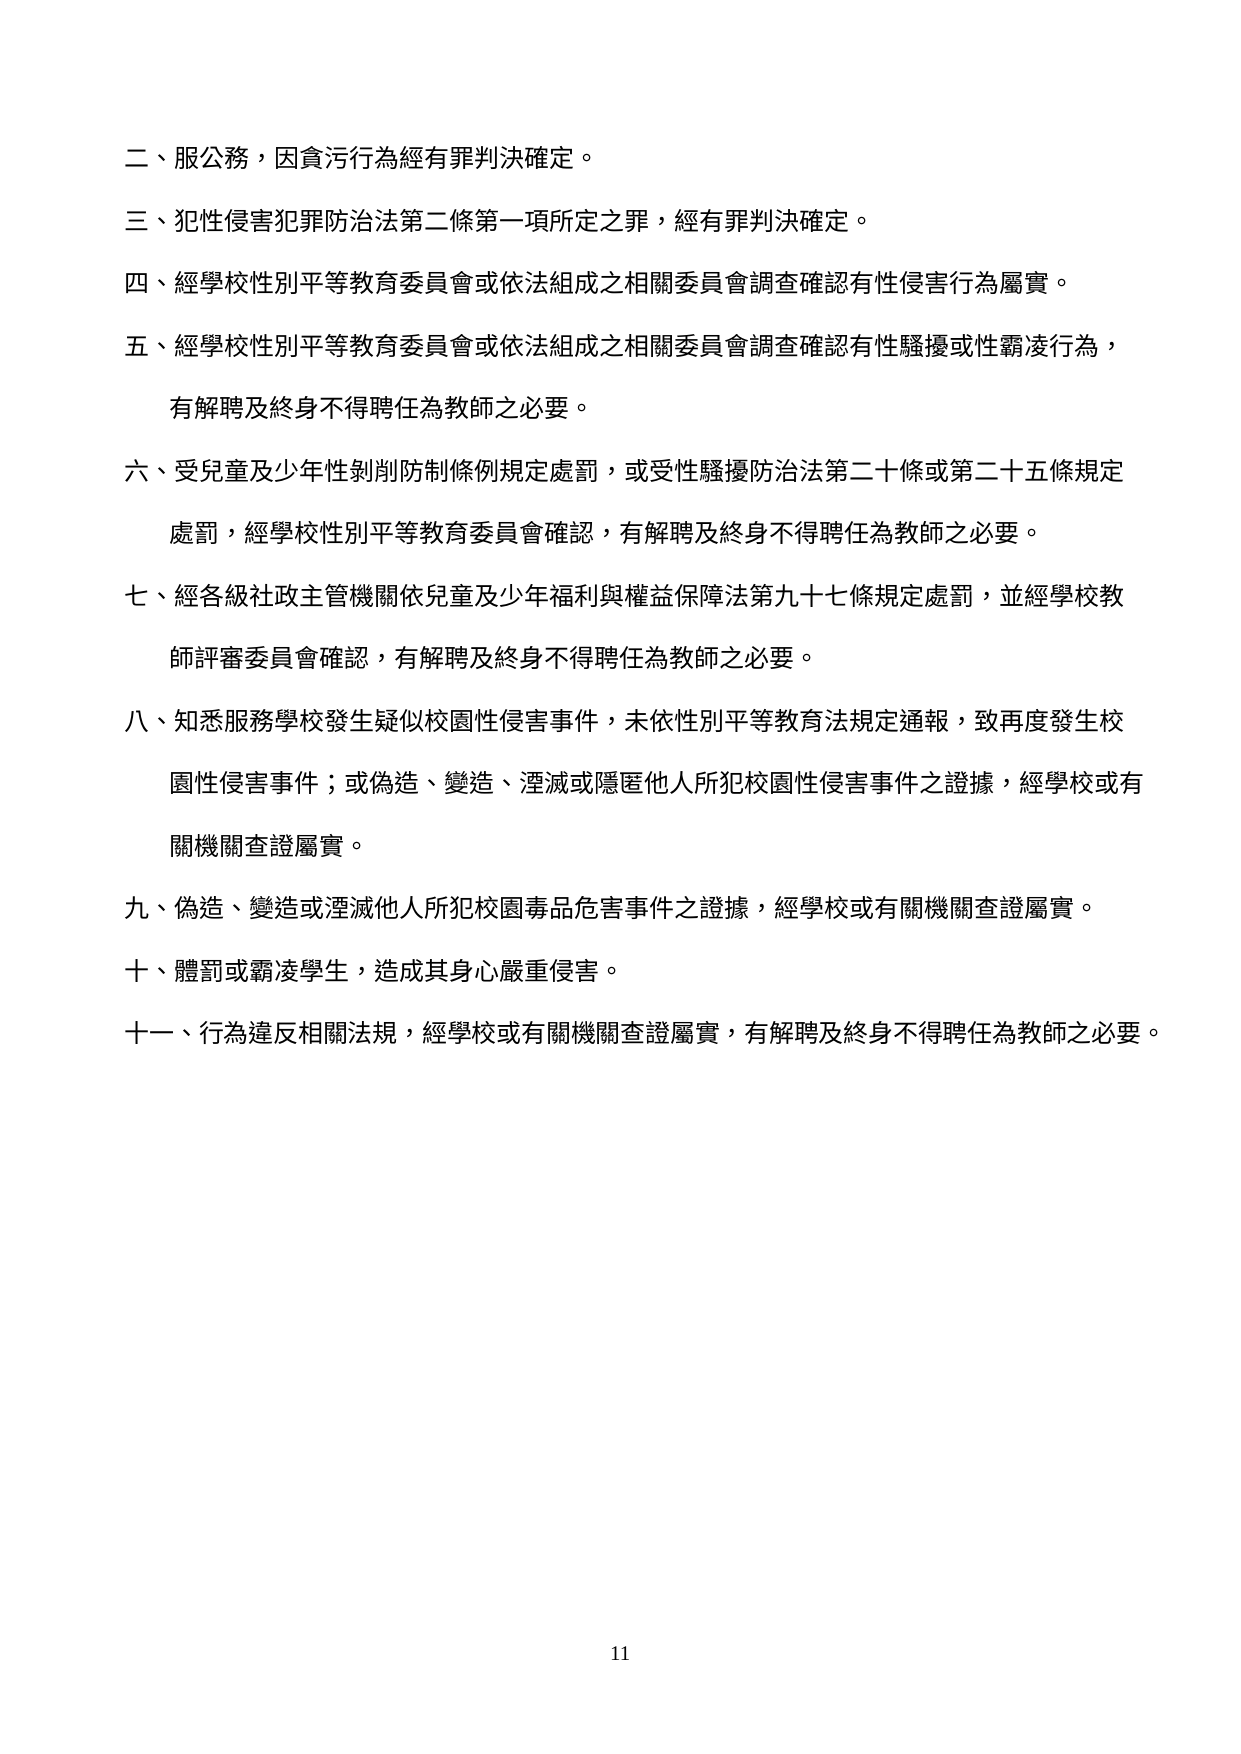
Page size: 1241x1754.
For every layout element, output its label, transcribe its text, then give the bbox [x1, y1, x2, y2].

text 二、服公務，因貪污行為經有罪判決確定。 [94, 115, 1146, 177]
text 七、經各級社政主管機關依兒童及少年福利與權益保障法第九十七條規定處罰，並經學校教師評審委員會確認，有解聘及終身不得聘任為教師之必要。 [94, 552, 1146, 677]
text 十一、行為違反相關法規，經學校或有關機關查證屬實，有解聘及終身不得聘任為教師之必要。 [94, 990, 1146, 1052]
text 六、受兒童及少年性剝削防制條例規定處罰，或受性騷擾防治法第二十條或第二十五條規定處罰，經學校性別平等教育委員會確認，有解聘及終身不得聘任為教師之必要。 [94, 427, 1146, 552]
text 八、知悉服務學校發生疑似校園性侵害事件，未依性別平等教育法規定通報，致再度發生校園性侵害事件；或偽造、變造、湮滅或隱匿他人所犯校園性侵害事件之證據，經學校或有關機關查證屬實。 [94, 677, 1146, 865]
text 四、經學校性別平等教育委員會或依法組成之相關委員會調查確認有性侵害行為屬實。 [94, 240, 1146, 302]
text 十、體罰或霸凌學生，造成其身心嚴重侵害。 [94, 927, 1146, 990]
text 三、犯性侵害犯罪防治法第二條第一項所定之罪，經有罪判決確定。 [94, 177, 1146, 240]
text 九、偽造、變造或湮滅他人所犯校園毒品危害事件之證據，經學校或有關機關查證屬實。 [94, 865, 1146, 927]
text 五、經學校性別平等教育委員會或依法組成之相關委員會調查確認有性騷擾或性霸凌行為，有解聘及終身不得聘任為教師之必要。 [94, 302, 1146, 427]
